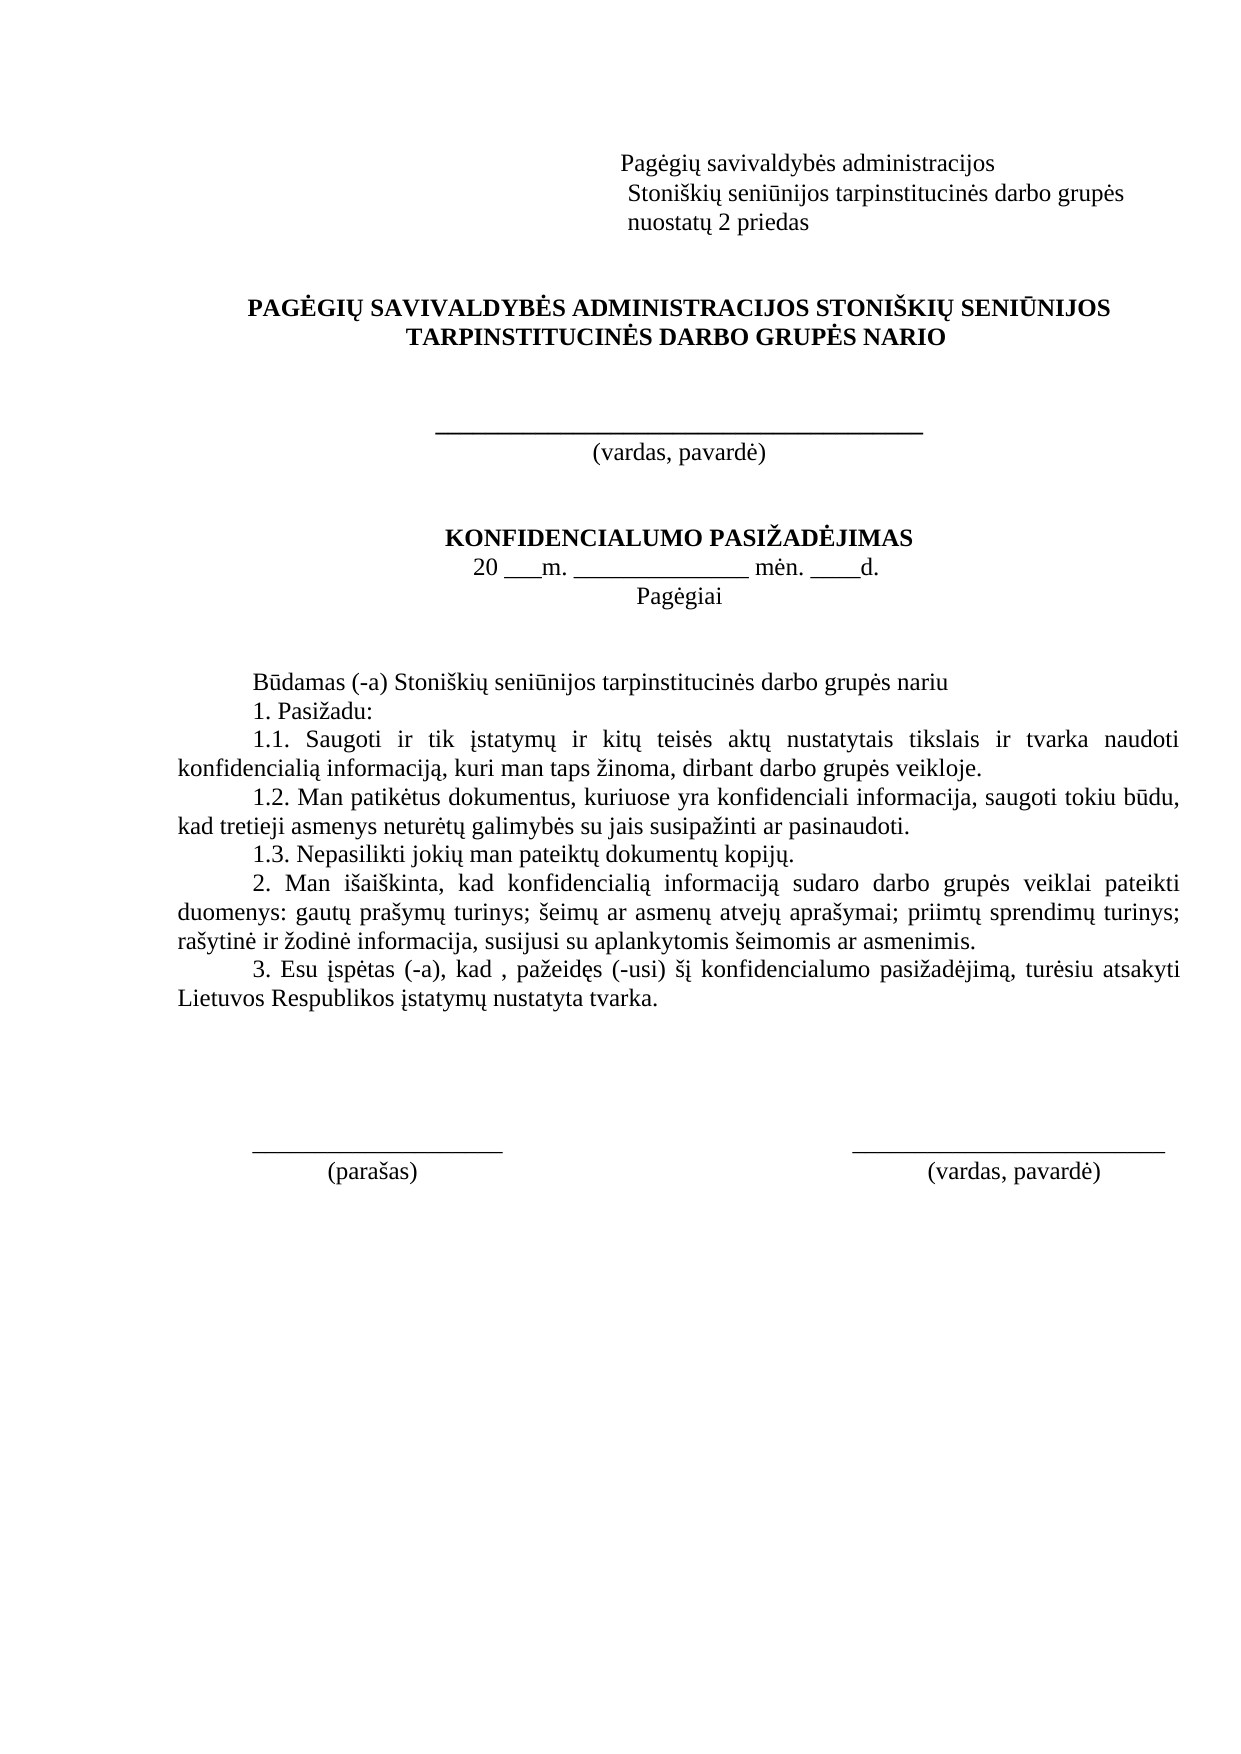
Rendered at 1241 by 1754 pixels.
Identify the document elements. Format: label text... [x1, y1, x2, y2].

text 2. Man išaiškinta, kad konfidencialią informaciją sudaro darbo grupės veiklai pateikti duomenys: gautų prašymų turinys; šeimų ar asmenų atvejų aprašymai; priimtų sprendimų turinys; rašytinė ir žodinė informacija, susijusi su aplankytomis šeimomis ar asmenimis. [177, 868, 1181, 954]
text 1.2. Man patikėtus dokumentus, kuriuose yra konfidenciali informacija, saugoti tokiu būdu, kad tretieji asmenys neturėtų galimybės su jais susipažinti ar pasinaudoti. [177, 782, 1181, 839]
text Pagėgių savivaldybės administracijos [177, 148, 1181, 176]
text Būdamas (-a) Stoniškių seniūnijos tarpinstitucinės darbo grupės nariu [177, 667, 1181, 696]
text 20 ___m. ______________ mėn. ____d. [177, 552, 1181, 581]
text 1.1. Saugoti ir tik įstatymų ir kitų teisės aktų nustatytais tikslais ir tvarka naudoti konfidencialią informaciją, kuri man taps žinoma, dirbant darbo grupės veikloje. [177, 724, 1181, 782]
text 1.3. Nepasilikti jokių man pateiktų dokumentų kopijų. [177, 839, 1181, 868]
text _______________________________________ [177, 408, 1181, 437]
text (vardas, pavardė) [177, 437, 1181, 466]
text ____________________ _________________________ [177, 1127, 1181, 1156]
text KONFIDENCIALUMO PASIŽADĖJIMAS [177, 523, 1181, 552]
text 1. Pasižadu: [177, 696, 1181, 724]
text PAGĖGIŲ SAVIVALDYBĖS ADMINISTRACIJOS STONIŠKIŲ SENIŪNIJOS TARPINSTITUCINĖS DARBO GRUPĖS NARIO [177, 293, 1181, 351]
text Stoniškių seniūnijos tarpinstitucinės darbo grupės [177, 178, 1181, 207]
text 3. Esu įspėtas (-a), kad , pažeidęs (-usi) šį konfidencialumo pasižadėjimą, turėsiu atsakyti Lietuvos Respublikos įstatymų nustatyta tvarka. [177, 954, 1181, 1012]
text nuostatų 2 priedas [177, 207, 1181, 236]
text Pagėgiai [177, 581, 1181, 609]
text (parašas) (vardas, pavardė) [177, 1156, 1181, 1184]
